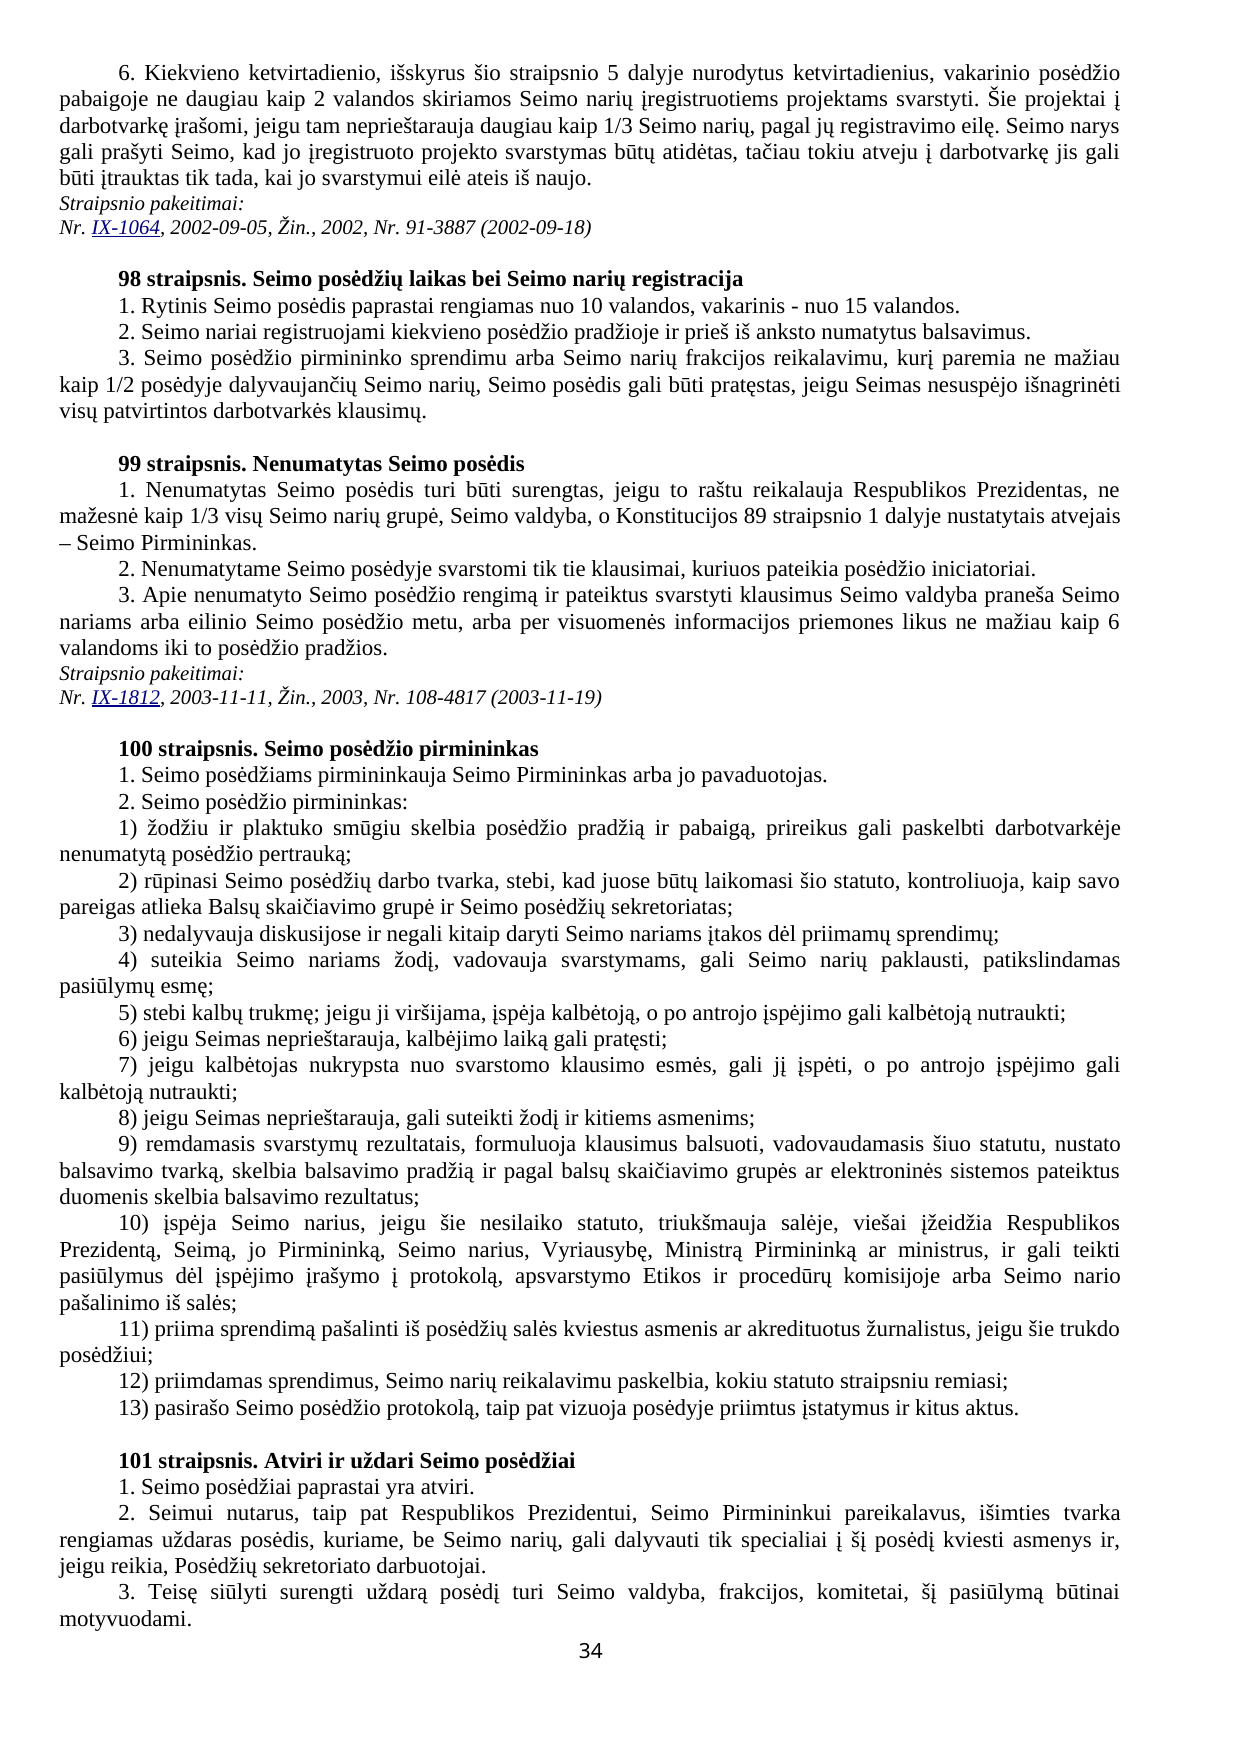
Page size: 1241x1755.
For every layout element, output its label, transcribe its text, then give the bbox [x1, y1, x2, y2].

text 1) žodžiu ir plaktuko smūgiu skelbia posėdžio pradžią ir pabaigą, prireikus gali paskelbti darbotvarkėje nenumatytą posėdžio pertrauką; [59, 814, 1122, 867]
text 4) suteikia Seimo nariams žodį, vadovauja svarstymams, gali Seimo narių paklausti, patikslindamas pasiūlymų esmę; [59, 946, 1122, 999]
text 1. Nenumatytas Seimo posėdis turi būti surengtas, jeigu to raštu reikalauja Respublikos Prezidentas, ne mažesnė kaip 1/3 visų Seimo narių grupė, Seimo valdyba, o Konstitucijos 89 straipsnio 1 dalyje nustatytais atvejais – Seimo Pirmininkas. [59, 476, 1122, 555]
text 2. Seimui nutarus, taip pat Respublikos Prezidentui, Seimo Pirmininkui pareikalavus, išimties tvarka rengiamas uždaras posėdis, kuriame, be Seimo narių, gali dalyvauti tik specialiai į šį posėdį kviesti asmenys ir, jeigu reikia, Posėdžių sekretoriato darbuotojai. [59, 1499, 1122, 1578]
text Nr. IX-1064, 2002-09-05, Žin., 2002, Nr. 91-3887 (2002-09-18) [59, 215, 1122, 239]
text 2. Nenumatytame Seimo posėdyje svarstomi tik tie klausimai, kuriuos pateikia posėdžio iniciatoriai. [59, 555, 1122, 582]
text 6. Kiekvieno ketvirtadienio, išskyrus šio straipsnio 5 dalyje nurodytus ketvirtadienius, vakarinio posėdžio pabaigoje ne daugiau kaip 2 valandos skiriamos Seimo narių įregistruotiems projektams svarstyti. Šie projektai į darbotvarkę įrašomi, jeigu tam neprieštarauja daugiau kaip 1/3 Seimo narių, pagal jų registravimo eilę. Seimo narys gali prašyti Seimo, kad jo įregistruoto projekto svarstymas būtų atidėtas, tačiau tokiu atveju į darbotvarkę jis gali būti įtrauktas tik tada, kai jo svarstymui eilė ateis iš naujo. [59, 59, 1122, 191]
text 8) jeigu Seimas neprieštarauja, gali suteikti žodį ir kitiems asmenims; [59, 1104, 1122, 1130]
text 2) rūpinasi Seimo posėdžių darbo tvarka, stebi, kad juose būtų laikomasi šio statuto, kontroliuoja, kaip savo pareigas atlieka Balsų skaičiavimo grupė ir Seimo posėdžių sekretoriatas; [59, 867, 1122, 919]
text 1. Rytinis Seimo posėdis paprastai rengiamas nuo 10 valandos, vakarinis - nuo 15 valandos. [59, 292, 1122, 318]
text 1. Seimo posėdžiai paprastai yra atviri. [59, 1473, 1122, 1499]
text Straipsnio pakeitimai: [59, 661, 1122, 685]
text 2. Seimo posėdžio pirmininkas: [59, 788, 1122, 814]
text 99 straipsnis. Nenumatytas Seimo posėdis [59, 450, 1122, 476]
text 3. Teisę siūlyti surengti uždarą posėdį turi Seimo valdyba, frakcijos, komitetai, šį pasiūlymą būtinai motyvuodami. [59, 1578, 1122, 1631]
text 100 straipsnis. Seimo posėdžio pirmininkas [59, 735, 1122, 761]
text 2. Seimo nariai registruojami kiekvieno posėdžio pradžioje ir prieš iš anksto numatytus balsavimus. [59, 318, 1122, 344]
text 6) jeigu Seimas neprieštarauja, kalbėjimo laiką gali pratęsti; [59, 1025, 1122, 1051]
text 7) jeigu kalbėtojas nukrypsta nuo svarstomo klausimo esmės, gali jį įspėti, o po antrojo įspėjimo gali kalbėtoją nutraukti; [59, 1051, 1122, 1104]
text 3) nedalyvauja diskusijose ir negali kitaip daryti Seimo nariams įtakos dėl priimamų sprendimų; [59, 919, 1122, 946]
text Straipsnio pakeitimai: [59, 191, 1122, 215]
text 13) pasirašo Seimo posėdžio protokolą, taip pat vizuoja posėdyje priimtus įstatymus ir kitus aktus. [59, 1394, 1122, 1420]
text 3. Seimo posėdžio pirmininko sprendimu arba Seimo narių frakcijos reikalavimu, kurį paremia ne mažiau kaip 1/2 posėdyje dalyvaujančių Seimo narių, Seimo posėdis gali būti pratęstas, jeigu Seimas nesuspėjo išnagrinėti visų patvirtintos darbotvarkės klausimų. [59, 344, 1122, 423]
text 11) priima sprendimą pašalinti iš posėdžių salės kviestus asmenis ar akredituotus žurnalistus, jeigu šie trukdo posėdžiui; [59, 1315, 1122, 1368]
text 98 straipsnis. Seimo posėdžių laikas bei Seimo narių registracija [59, 265, 1122, 292]
text 12) priimdamas sprendimus, Seimo narių reikalavimu paskelbia, kokiu statuto straipsniu remiasi; [59, 1368, 1122, 1394]
text 1. Seimo posėdžiams pirmininkauja Seimo Pirmininkas arba jo pavaduotojas. [59, 761, 1122, 788]
text 3. Apie nenumatyto Seimo posėdžio rengimą ir pateiktus svarstyti klausimus Seimo valdyba praneša Seimo nariams arba eilinio Seimo posėdžio metu, arba per visuomenės informacijos priemones likus ne mažiau kaip 6 valandoms iki to posėdžio pradžios. [59, 582, 1122, 661]
text 10) įspėja Seimo narius, jeigu šie nesilaiko statuto, triukšmauja salėje, viešai įžeidžia Respublikos Prezidentą, Seimą, jo Pirmininką, Seimo narius, Vyriausybę, Ministrą Pirmininką ar ministrus, ir gali teikti pasiūlymus dėl įspėjimo įrašymo į protokolą, apsvarstymo Etikos ir procedūrų komisijoje arba Seimo nario pašalinimo iš salės; [59, 1209, 1122, 1315]
text 101 straipsnis. Atviri ir uždari Seimo posėdžiai [59, 1447, 1122, 1473]
text 9) remdamasis svarstymų rezultatais, formuluoja klausimus balsuoti, vadovaudamasis šiuo statutu, nustato balsavimo tvarką, skelbia balsavimo pradžią ir pagal balsų skaičiavimo grupės ar elektroninės sistemos pateiktus duomenis skelbia balsavimo rezultatus; [59, 1130, 1122, 1209]
text Nr. IX-1812, 2003-11-11, Žin., 2003, Nr. 108-4817 (2003-11-19) [59, 685, 1122, 709]
text 5) stebi kalbų trukmę; jeigu ji viršijama, įspėja kalbėtoją, o po antrojo įspėjimo gali kalbėtoją nutraukti; [59, 999, 1122, 1025]
